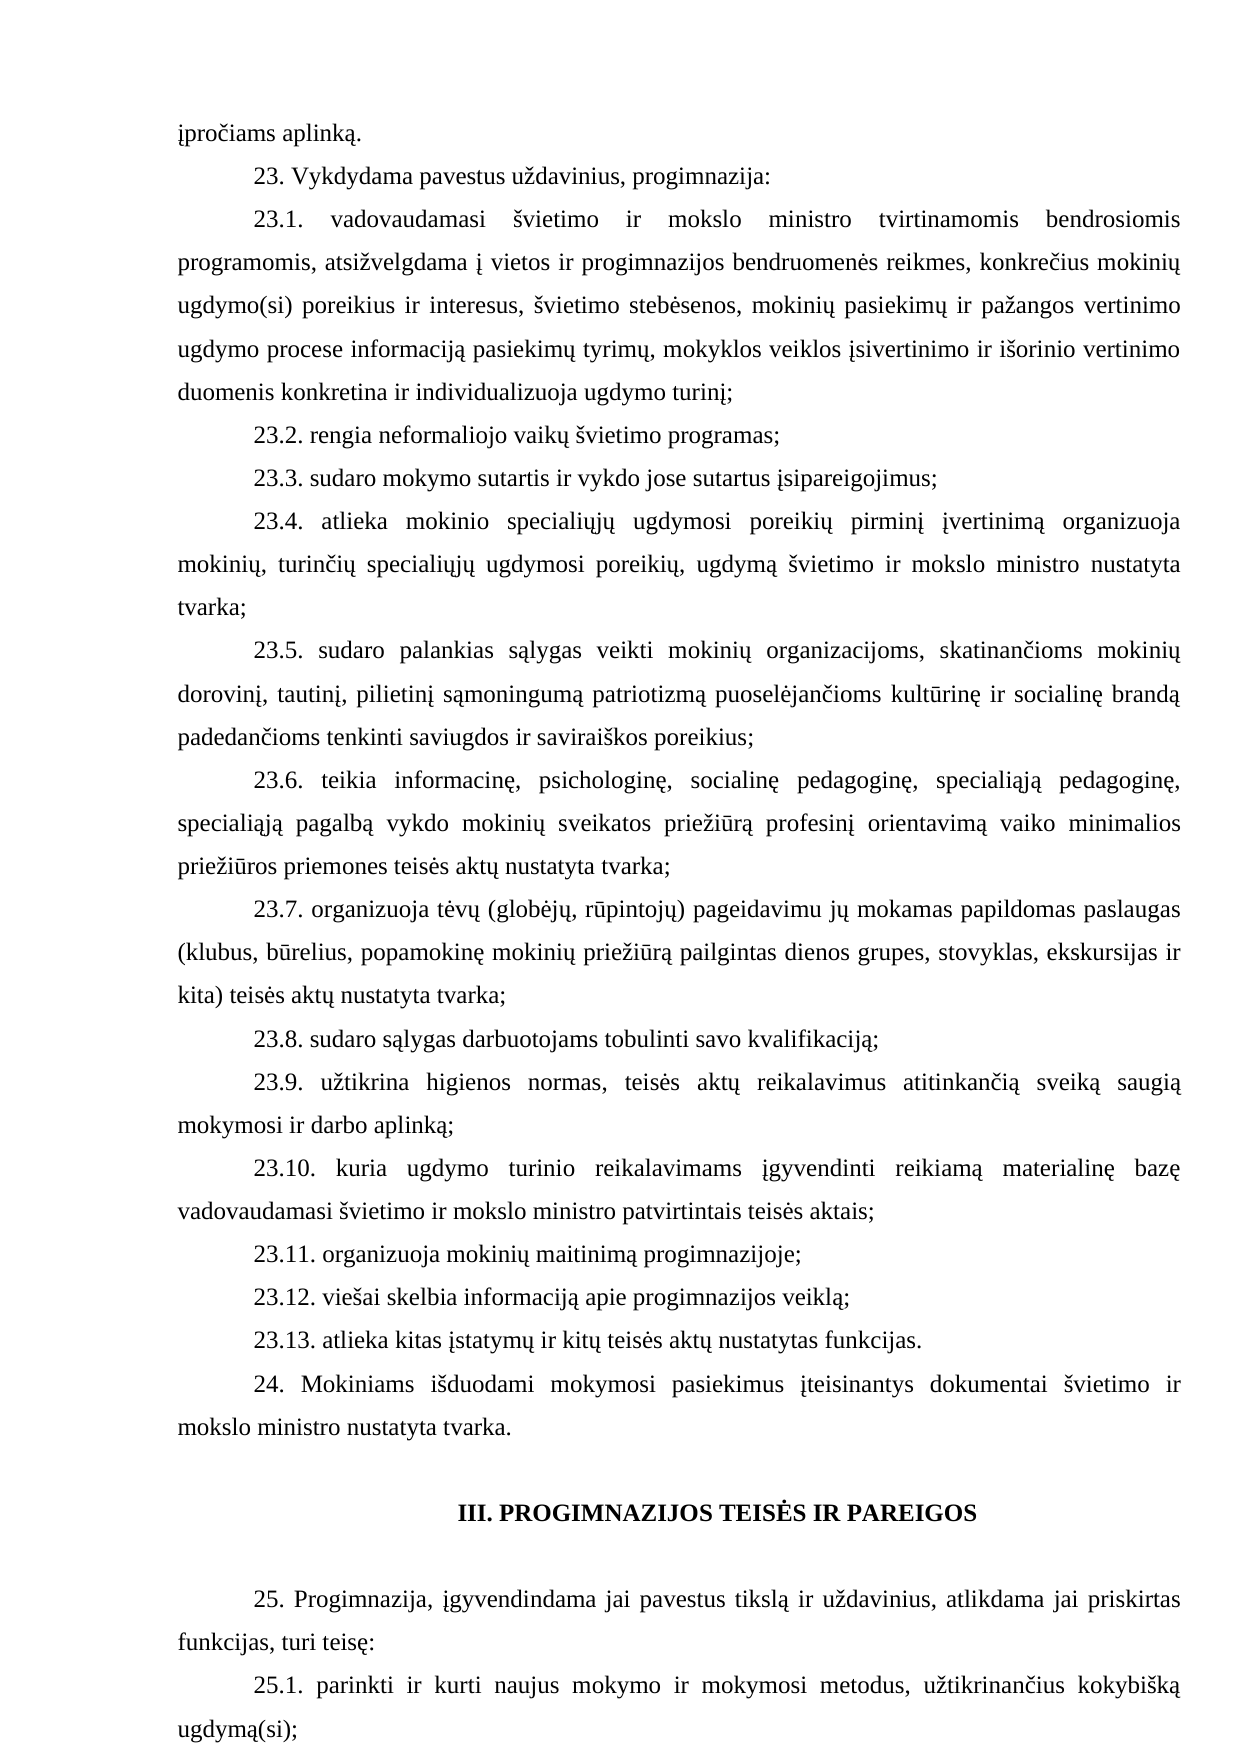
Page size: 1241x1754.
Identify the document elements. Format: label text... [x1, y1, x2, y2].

text 23.7. organizuoja tėvų (globėjų, rūpintojų) pageidavimu jų mokamas papildomas paslaugas (klubus, būrelius, popamokinę mokinių priežiūrą pailgintas dienos grupes, stovyklas, ekskursijas ir kita) teisės aktų nustatyta tvarka; [177, 894, 1181, 1009]
text 23. Vykdydama pavestus uždavinius, progimnazija: [177, 161, 1181, 190]
text 23.5. sudaro palankias sąlygas veikti mokinių organizacijoms, skatinančioms mokinių dorovinį, tautinį, pilietinį sąmoningumą patriotizmą puoselėjančioms kultūrinę ir socialinę brandą padedančioms tenkinti saviugdos ir saviraiškos poreikius; [177, 636, 1181, 751]
text 25. Progimnazija, įgyvendindama jai pavestus tikslą ir uždavinius, atlikdama jai priskirtas funkcijas, turi teisę: [177, 1584, 1181, 1656]
text III. PROGIMNAZIJOS TEISĖS IR PAREIGOS [177, 1498, 1181, 1527]
text 23.1. vadovaudamasi švietimo ir mokslo ministro tvirtinamomis bendrosiomis programomis, atsižvelgdama į vietos ir progimnazijos bendruomenės reikmes, konkrečius mokinių ugdymo(si) poreikius ir interesus, švietimo stebėsenos, mokinių pasiekimų ir pažangos vertinimo ugdymo procese informaciją pasiekimų tyrimų, mokyklos veiklos įsivertinimo ir išorinio vertinimo duomenis konkretina ir individualizuoja ugdymo turinį; [177, 204, 1181, 406]
text 23.13. atlieka kitas įstatymų ir kitų teisės aktų nustatytas funkcijas. [177, 1326, 1181, 1354]
text 23.6. teikia informacinę, psichologinę, socialinę pedagoginę, specialiąją pedagoginę, specialiąją pagalbą vykdo mokinių sveikatos priežiūrą profesinį orientavimą vaiko minimalios priežiūros priemones teisės aktų nustatyta tvarka; [177, 765, 1181, 880]
text 24. Mokiniams išduodami mokymosi pasiekimus įteisinantys dokumentai švietimo ir mokslo ministro nustatyta tvarka. [177, 1369, 1181, 1441]
text 23.12. viešai skelbia informaciją apie progimnazijos veiklą; [177, 1282, 1181, 1311]
text 23.3. sudaro mokymo sutartis ir vykdo jose sutartus įsipareigojimus; [177, 463, 1181, 492]
text 23.11. organizuoja mokinių maitinimą progimnazijoje; [177, 1239, 1181, 1268]
text 23.2. rengia neformaliojo vaikų švietimo programas; [177, 420, 1181, 449]
text 23.8. sudaro sąlygas darbuotojams tobulinti savo kvalifikaciją; [177, 1024, 1181, 1052]
text 23.10. kuria ugdymo turinio reikalavimams įgyvendinti reikiamą materialinę bazę vadovaudamasi švietimo ir mokslo ministro patvirtintais teisės aktais; [177, 1153, 1181, 1225]
text įpročiams aplinką. [177, 118, 1181, 147]
text 25.1. parinkti ir kurti naujus mokymo ir mokymosi metodus, užtikrinančius kokybišką ugdymą(si); [177, 1671, 1181, 1742]
text 23.4. atlieka mokinio specialiųjų ugdymosi poreikių pirminį įvertinimą organizuoja mokinių, turinčių specialiųjų ugdymosi poreikių, ugdymą švietimo ir mokslo ministro nustatyta tvarka; [177, 506, 1181, 621]
text 23.9. užtikrina higienos normas, teisės aktų reikalavimus atitinkančią sveiką saugią mokymosi ir darbo aplinką; [177, 1067, 1181, 1139]
